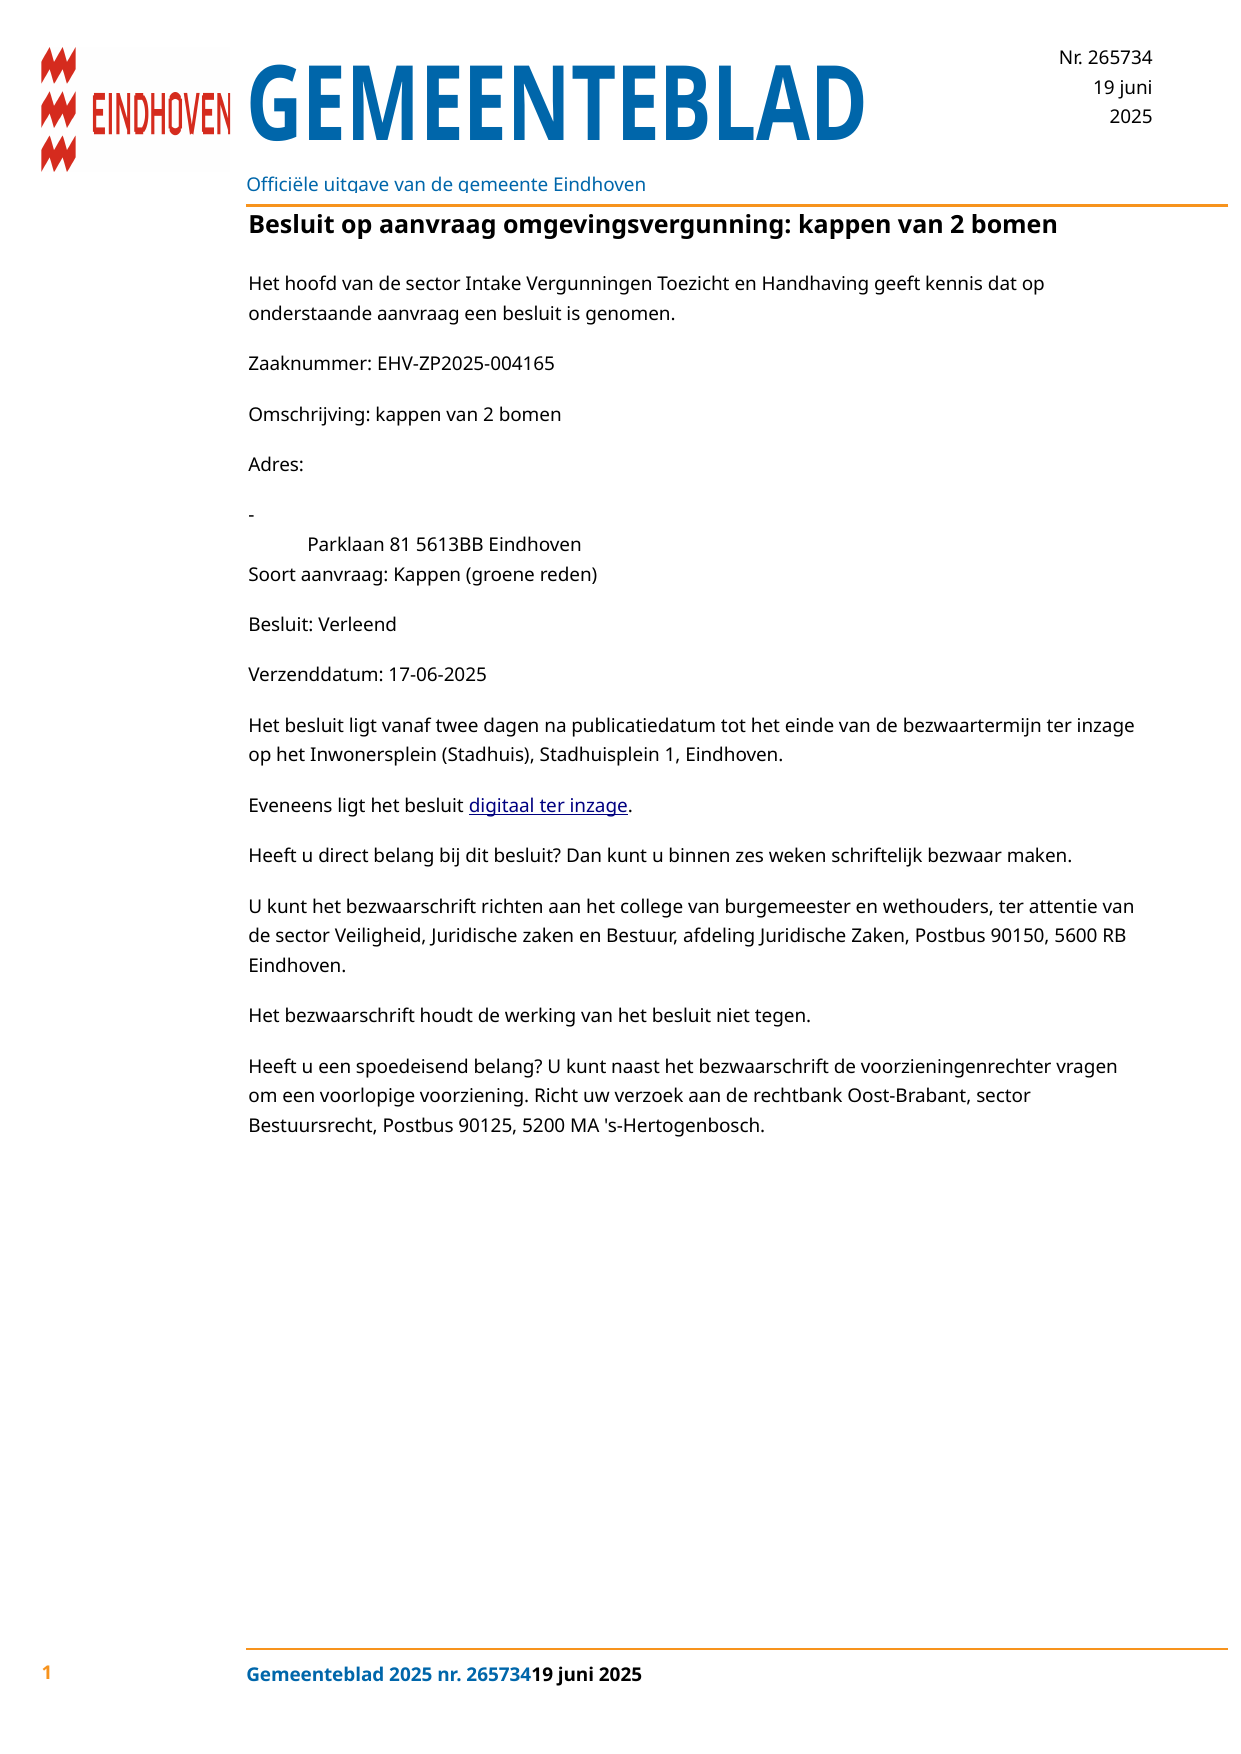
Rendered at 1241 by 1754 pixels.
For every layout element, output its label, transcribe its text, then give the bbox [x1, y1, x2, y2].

text Het bezwaarschrift houdt de werking van het besluit niet tegen. [248, 1002, 1152, 1028]
text Verzenddatum: 17-06-2025 [248, 662, 1152, 687]
list Parklaan 81 5613BB Eindhoven [248, 531, 1152, 557]
text Heeft u direct belang bij dit besluit? Dan kunt u binnen zes weken schriftelijk bezwaar maken. [248, 842, 1152, 868]
text Zaaknummer: EHV-ZP2025-004165 [248, 350, 1152, 376]
text Omschrijving: kappen van 2 bomen [248, 401, 1152, 426]
text Adres: [248, 451, 1152, 477]
text U kunt het bezwaarschrift richten aan het college van burgemeester en wethouders, ter attentie van de sector Veiligheid, Juridische zaken en Bestuur, afdeling Juridische Zaken, Postbus 90150, 5600 RB Eindhoven. [248, 893, 1152, 978]
text Soort aanvraag: Kappen (groene reden) [248, 561, 1152, 586]
picture [41, 47, 231, 172]
text Besluit op aanvraag omgevingsvergunning: kappen van 2 bomen [248, 207, 1152, 241]
text Het hoofd van de sector Intake Vergunningen Toezicht en Handhaving geeft kennis dat op onderstaande aanvraag een besluit is genomen. [248, 270, 1152, 326]
text Heeft u een spoedeisend belang? U kunt naast het bezwaarschrift de voorzieningenrechter vragen om een voorlopige voorziening. Richt uw verzoek aan de rechtbank Oost-Brabant, sector Bestuursrecht, Postbus 90125, 5200 MA 's-Hertogenbosch. [248, 1053, 1152, 1138]
text Besluit: Verleend [248, 611, 1152, 637]
text Het besluit ligt vanaf twee dagen na publicatiedatum tot het einde van de bezwaartermijn ter inzage op het Inwonersplein (Stadhuis), Stadhuisplein 1, Eindhoven. [248, 712, 1152, 767]
text Eveneens ligt het besluit digitaal ter inzage. [248, 792, 1152, 818]
